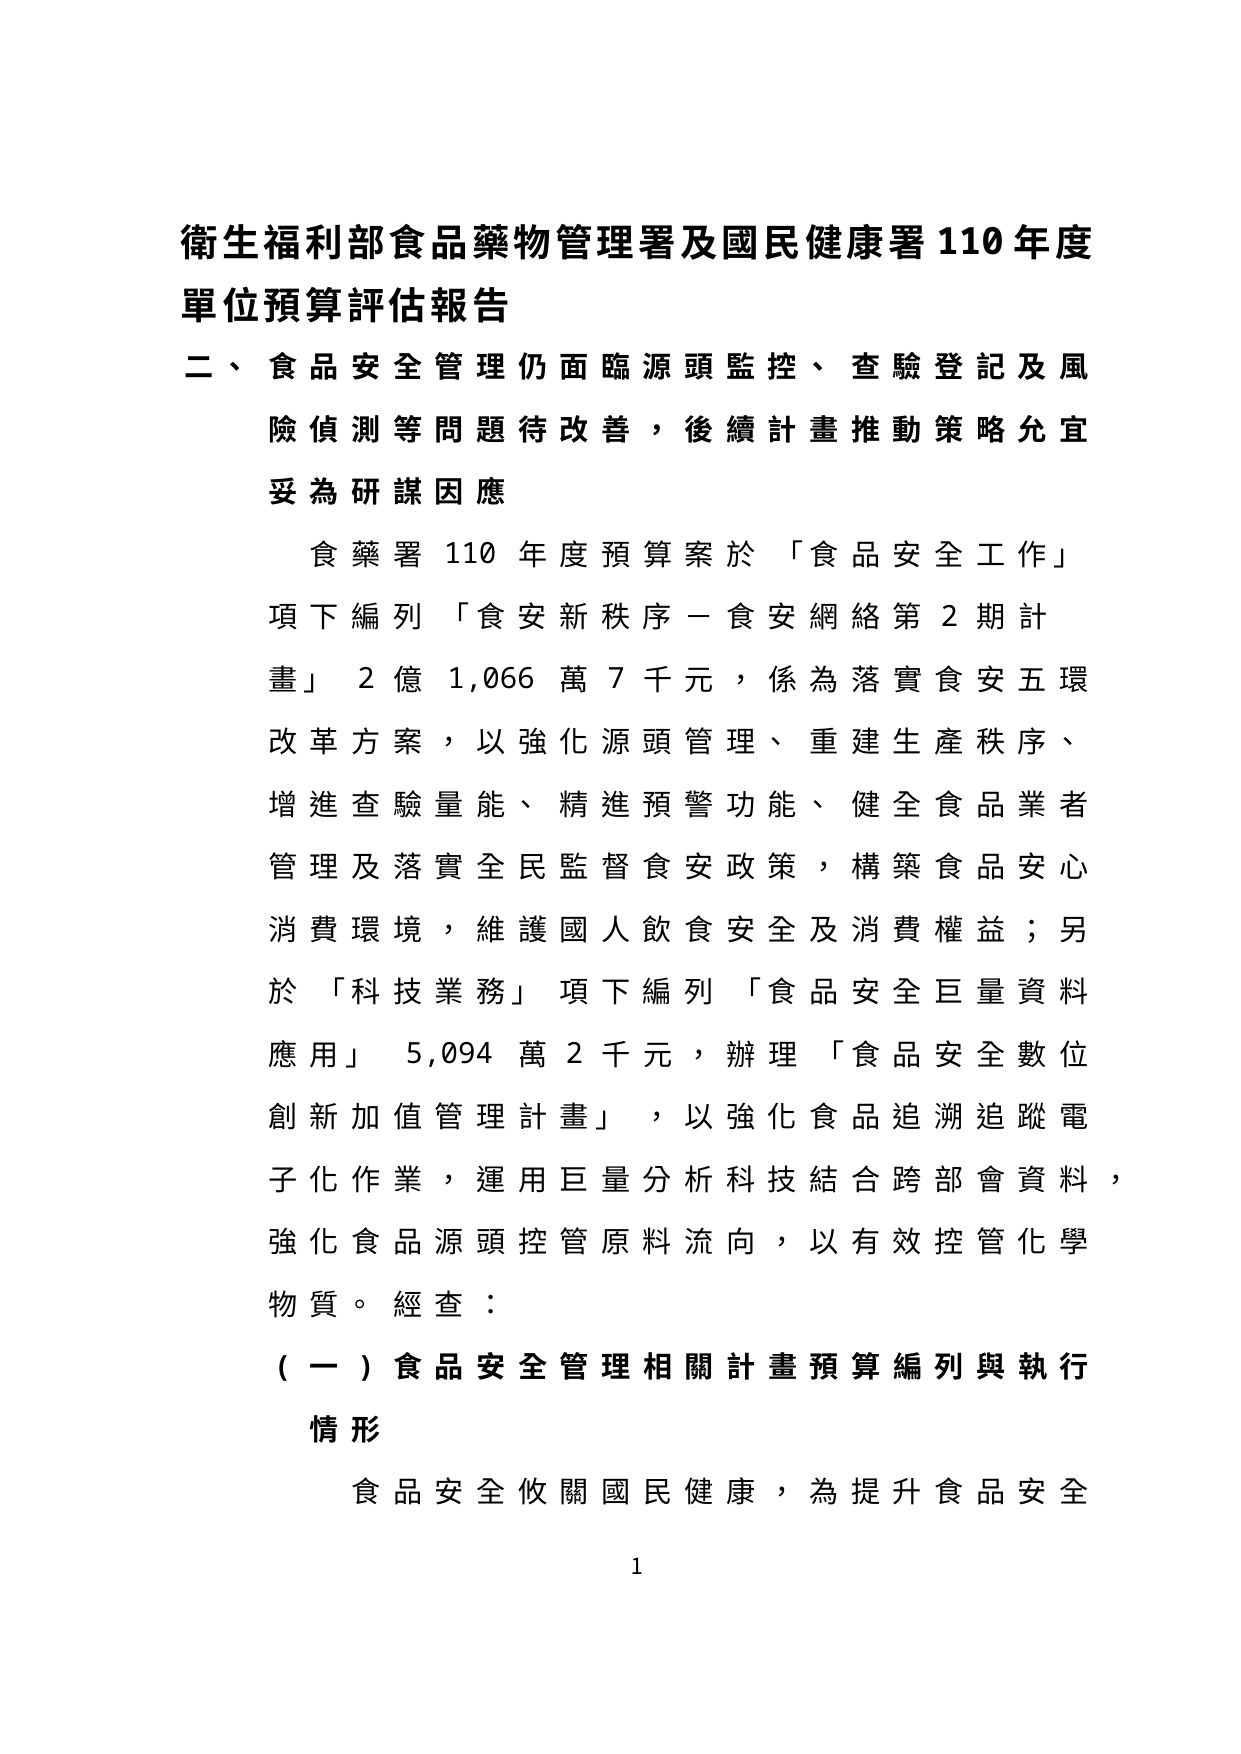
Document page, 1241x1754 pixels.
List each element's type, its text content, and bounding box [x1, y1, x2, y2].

text 二、食品安全管理仍面臨源頭監控、查驗登記及風險偵測等問題待改善，後續計畫推動策略允宜妥為研謀因應 [178, 323, 1095, 511]
text 食品安全攸關國民健康，為提升食品安全管理，建立消費信心，政府於105年6月推動「食安五環」政策，並於105年12月22日核定「食安新秩序－食安網絡計畫」(106至109年)，總經費14.86億元，實施內容包括：強化食品安全預測及落實食品源頭管理及業者自主管理；強化上市把關機制、健全食品業者第三方驗證及稽查，以及精進食品追溯追蹤及後市場品質監測檢驗體系等；截至108年度累計支用數6億5,637萬3千元，以推動「生產管理重建立」工作支用數2億2,685萬5千元最高(詳表1)；另為有效阻絕非准用物質流入食品產銷體系，整合跨部會資料及勾稽檢查，建置食品雲系統，並介接6個部會及16個系統，藉由源頭預防管控食安風險，自105至108年度食品雲建置及維護運作經費共計1億7,326萬6千元(詳表2)。 [267, 1448, 1095, 1511]
text 衛生福利部食品藥物管理署及國民健康署110年度單位預算評估報告 [178, 198, 1095, 323]
text 食藥署110年度預算案於「食品安全工作」項下編列「食安新秩序－食安網絡第2期計畫」2億1,066萬7千元，係為落實食安五環改革方案，以強化源頭管理、重建生產秩序、增進查驗量能、精進預警功能、健全食品業者管理及落實全民監督食安政策，構築食品安心消費環境，維護國人飲食安全及消費權益；另於「科技業務」項下編列「食品安全巨量資料應用」5,094萬2千元，辦理「食品安全數位創新加值管理計畫」，以強化食品追溯追蹤電子化作業，運用巨量分析科技結合跨部會資料，強化食品源頭控管原料流向，以有效控管化學物質。經查： [237, 511, 1095, 1323]
text (一)食品安全管理相關計畫預算編列與執行情形 [237, 1323, 1095, 1448]
